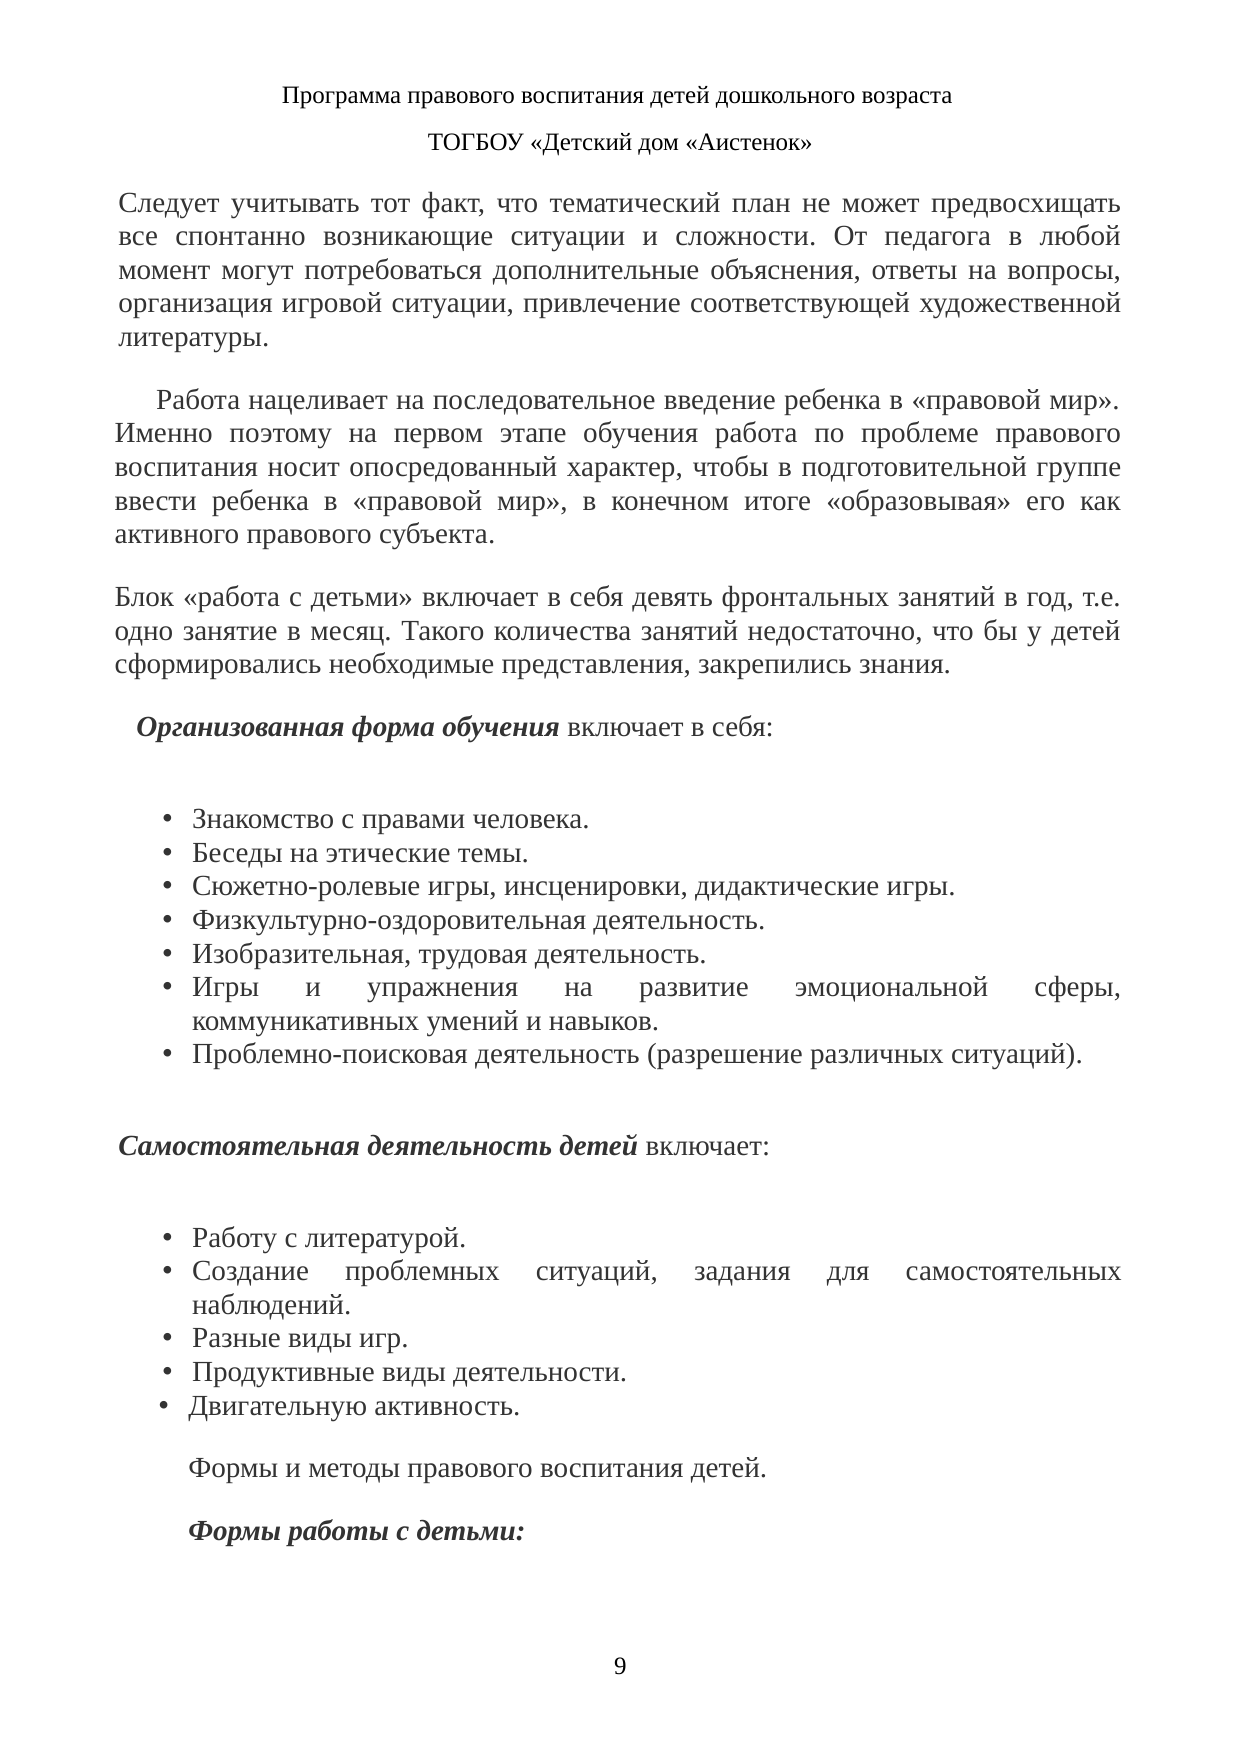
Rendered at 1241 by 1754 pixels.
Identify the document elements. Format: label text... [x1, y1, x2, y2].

list Знакомство с правами человека. [162, 801, 1122, 835]
list Работу с литературой. [162, 1220, 1122, 1253]
list Сюжетно-ролевые игры, инсценировки, дидактические игры. [162, 868, 1122, 902]
text Работа нацеливает на последовательное введение ребенка в «правовой мир». Именно поэтому на первом этапе обучения работа по проблеме правового воспитания носит опосредованный характер, чтобы в подготовительной группе ввести ребенка в «правовой мир», в конечном итоге «образовывая» его как активного правового субъекта. [114, 382, 1122, 550]
list Физкультурно-оздоровительная деятельность. [162, 902, 1122, 936]
text Блок «работа с детьми» включает в себя девять фронтальных занятий в год, т.е. одно занятие в месяц. Такого количества занятий недостаточно, что бы у детей сформировались необходимые представления, закрепились знания. [114, 579, 1122, 680]
list Двигательную активность. [158, 1388, 1122, 1421]
text Организованная форма обучения включает в себя: [114, 709, 1122, 743]
list Изобразительная, трудовая деятельность. [162, 936, 1122, 969]
list Создание проблемных ситуаций, задания для самостоятельных наблюдений. [162, 1253, 1122, 1321]
list Разные виды игр. [162, 1321, 1122, 1354]
list Формы работы с детьми: [158, 1513, 1122, 1546]
list Проблемно-поисковая деятельность (разрешение различных ситуаций). [162, 1037, 1122, 1070]
list Формы и методы правового воспитания детей. [158, 1450, 1122, 1484]
list Беседы на этические темы. [162, 835, 1122, 868]
list Следует учитывать тот факт, что тематический план не может предвосхищать все спонтанно возникающие ситуации и сложности. От педагога в любой момент могут потребоваться дополнительные объяснения, ответы на вопросы, организация игровой ситуации, привлечение соответствующей художественной литературы. [81, 185, 1122, 352]
list Продуктивные виды деятельности. [162, 1354, 1122, 1388]
text Самостоятельная деятельность детей включает: [118, 1128, 1122, 1162]
list Игры и упражнения на развитие эмоциональной сферы, коммуникативных умений и навыков. [162, 969, 1122, 1037]
